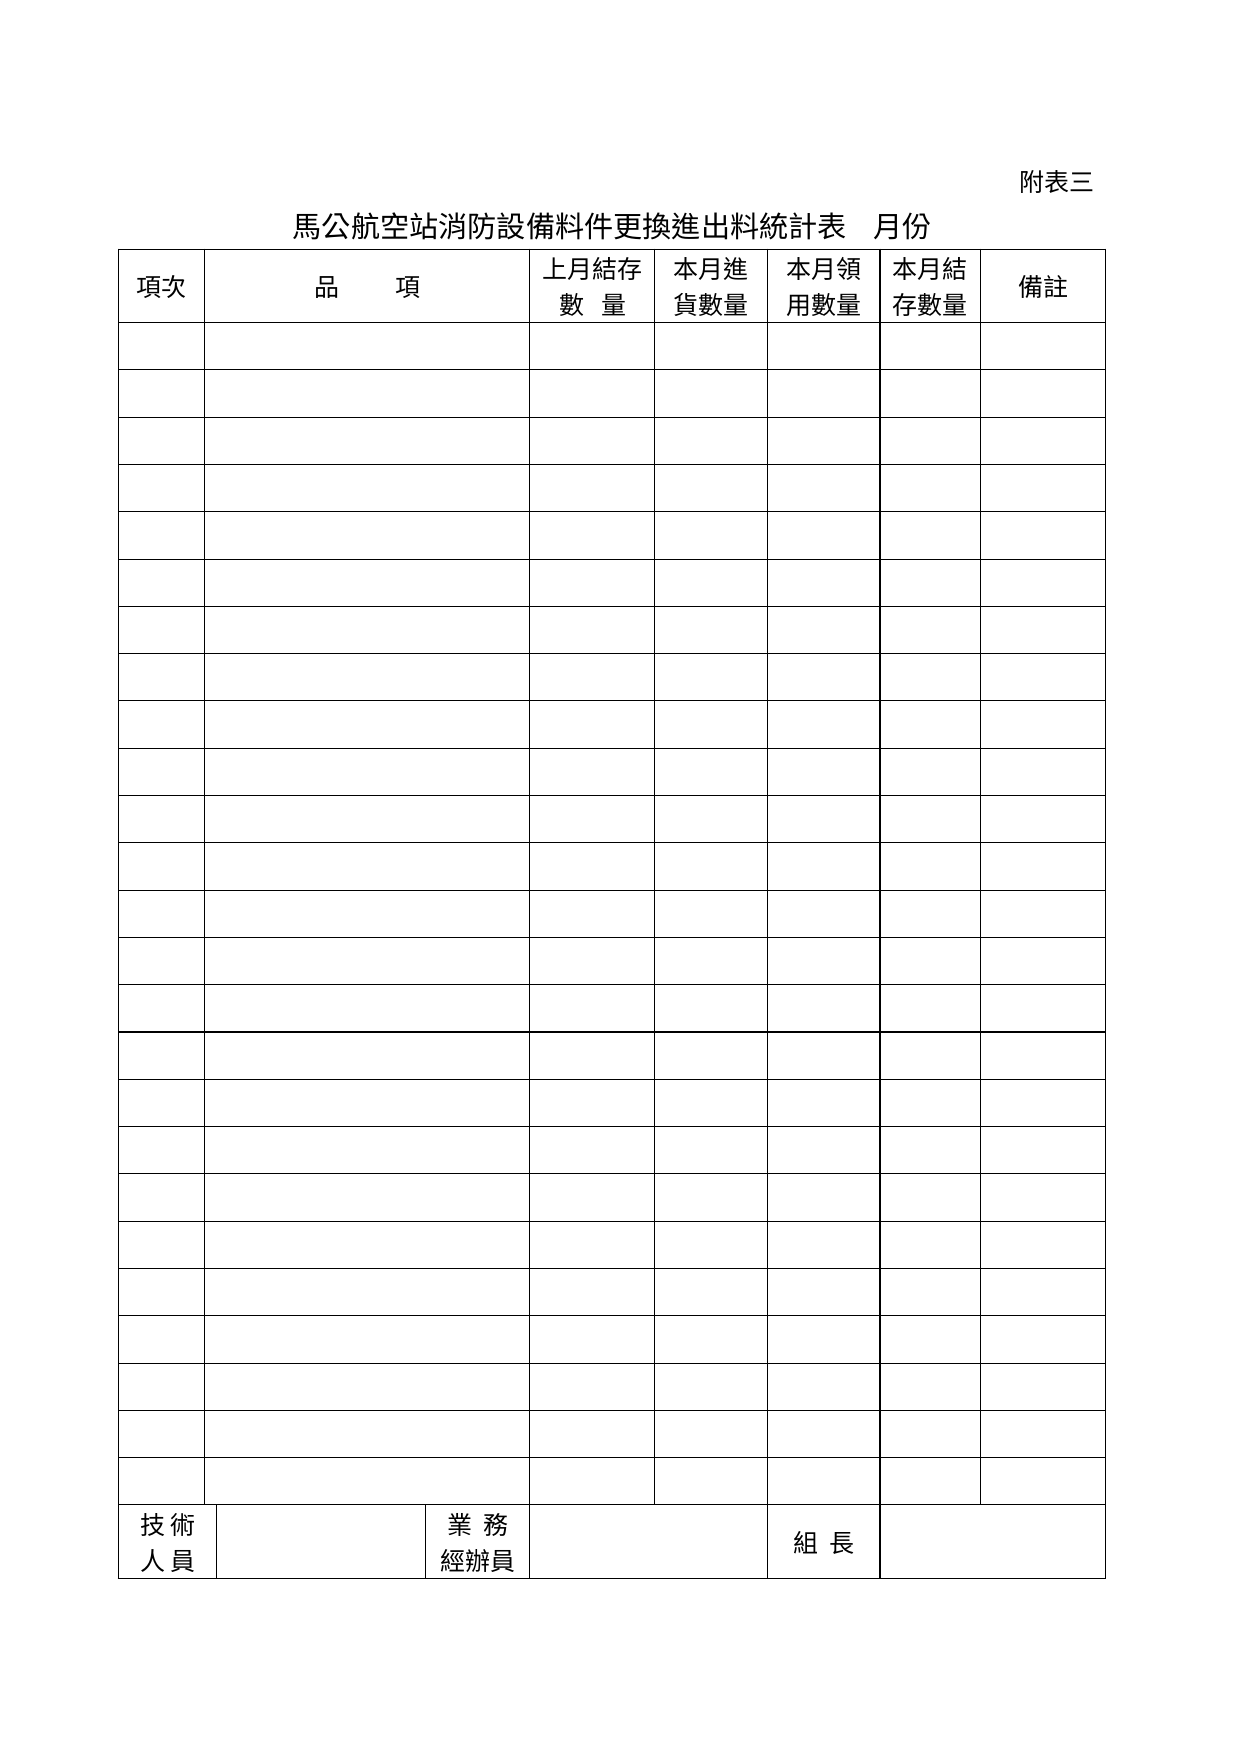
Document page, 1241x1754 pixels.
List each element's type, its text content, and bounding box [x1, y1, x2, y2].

table_cell [768, 1127, 879, 1173]
table_cell [655, 560, 767, 606]
table_cell [530, 418, 654, 464]
table_cell [119, 1269, 204, 1315]
table_cell [768, 560, 879, 606]
table_cell [655, 607, 767, 653]
table_cell [881, 1458, 980, 1504]
table_cell [881, 512, 980, 558]
table_cell [205, 560, 529, 606]
table_cell [768, 1222, 879, 1268]
table_cell [530, 796, 654, 842]
table_cell [205, 1174, 529, 1221]
table_cell [768, 1316, 879, 1362]
table_cell [119, 1222, 204, 1268]
table_cell [530, 654, 654, 700]
table_cell [530, 843, 654, 889]
table_cell [205, 1080, 529, 1126]
table_cell [119, 607, 204, 653]
table_cell [205, 1458, 529, 1504]
table_cell [655, 1411, 767, 1457]
table_cell [768, 1033, 879, 1079]
table_cell 上月結存 數 量 [530, 250, 654, 322]
table_cell [530, 701, 654, 748]
table_cell [881, 560, 980, 606]
table_cell [119, 323, 204, 369]
table_cell [981, 1222, 1105, 1268]
table_cell [981, 1411, 1105, 1457]
table_cell [530, 323, 654, 369]
table_cell [881, 701, 980, 748]
table_cell [205, 654, 529, 700]
table_cell [655, 796, 767, 842]
table_cell [881, 749, 980, 795]
table_cell [881, 418, 980, 464]
table_cell [205, 1222, 529, 1268]
table_cell [205, 607, 529, 653]
table_cell [530, 1269, 654, 1315]
table_cell [655, 1458, 767, 1504]
table_cell [981, 749, 1105, 795]
table_cell [205, 1127, 529, 1173]
table_cell [981, 701, 1105, 748]
table_cell [205, 323, 529, 369]
table_cell [205, 1411, 529, 1457]
table_cell [768, 1364, 879, 1410]
table_cell [530, 891, 654, 937]
table_cell [768, 985, 879, 1031]
table_cell [881, 1080, 980, 1126]
table_cell [205, 701, 529, 748]
table_cell [981, 465, 1105, 511]
table_cell [981, 796, 1105, 842]
table_cell [655, 891, 767, 937]
table_cell [530, 1364, 654, 1410]
table_cell [881, 891, 980, 937]
table_cell [881, 465, 980, 511]
table_cell [981, 1080, 1105, 1126]
table_cell [530, 1316, 654, 1362]
table_cell [881, 1222, 980, 1268]
table_cell [655, 1127, 767, 1173]
table_cell [119, 1411, 204, 1457]
table_cell [768, 1458, 879, 1504]
table_cell [881, 1033, 980, 1079]
table_cell [981, 607, 1105, 653]
table_cell [981, 938, 1105, 984]
table_cell [205, 749, 529, 795]
table_cell [981, 1033, 1105, 1079]
table_cell [881, 1127, 980, 1173]
table_cell [530, 560, 654, 606]
table_cell [119, 1033, 204, 1079]
table_cell [205, 1316, 529, 1362]
table_cell [981, 1364, 1105, 1410]
table_cell [119, 418, 204, 464]
table_cell 備註 [981, 250, 1105, 322]
table_cell [768, 843, 879, 889]
table_cell [205, 1033, 529, 1079]
table_cell 本月領 用數量 [768, 250, 879, 322]
table_cell [981, 1316, 1105, 1362]
table_cell [530, 1411, 654, 1457]
table_cell [205, 418, 529, 464]
table_cell [655, 1174, 767, 1221]
table_cell [655, 701, 767, 748]
table_cell [530, 370, 654, 417]
table_cell [205, 465, 529, 511]
table_cell [881, 1316, 980, 1362]
table_cell [881, 1364, 980, 1410]
table_cell 馬公航空站消防設備料件更換進出料統計表 月份 [118, 201, 1106, 248]
table_cell [530, 465, 654, 511]
table_cell [655, 323, 767, 369]
table_cell [119, 701, 204, 748]
table_cell [119, 654, 204, 700]
table_cell [881, 1411, 980, 1457]
table_cell [881, 1174, 980, 1221]
table_cell [119, 370, 204, 417]
table_cell [768, 938, 879, 984]
table_cell [981, 985, 1105, 1031]
table_header 附表三 [118, 160, 1106, 201]
table_cell [530, 985, 654, 1031]
table_cell [981, 560, 1105, 606]
table_cell [530, 1033, 654, 1079]
table_cell [530, 938, 654, 984]
table_cell 品 項 [205, 250, 529, 322]
table_cell [655, 1316, 767, 1362]
table_cell [881, 1269, 980, 1315]
table_cell [119, 891, 204, 937]
table_cell [981, 843, 1105, 889]
table_cell [981, 323, 1105, 369]
table_cell [530, 1222, 654, 1268]
table_cell [768, 465, 879, 511]
table_cell [205, 985, 529, 1031]
table_cell [981, 418, 1105, 464]
table_cell [119, 1316, 204, 1362]
table_cell [530, 1174, 654, 1221]
table_cell [768, 654, 879, 700]
table_cell [119, 749, 204, 795]
table_cell [981, 1269, 1105, 1315]
table_cell [530, 749, 654, 795]
table_cell 組 長 [768, 1505, 879, 1578]
table_cell [881, 985, 980, 1031]
table_cell [655, 1364, 767, 1410]
table_cell [530, 607, 654, 653]
table_cell 本月進 貨數量 [655, 250, 767, 322]
table_cell [768, 1269, 879, 1315]
table_cell [655, 985, 767, 1031]
table_cell [119, 512, 204, 558]
table_cell 業 務 經辦員 [426, 1505, 529, 1578]
table_cell [119, 1127, 204, 1173]
table_cell [655, 843, 767, 889]
table_cell [119, 560, 204, 606]
table_cell [119, 1458, 204, 1504]
table_cell [768, 1174, 879, 1221]
table_cell 技 術 人 員 [119, 1505, 216, 1578]
table_cell [981, 891, 1105, 937]
table_cell [530, 1127, 654, 1173]
table_cell [119, 1174, 204, 1221]
table_cell [768, 370, 879, 417]
table_cell [119, 1080, 204, 1126]
table_cell [768, 1411, 879, 1457]
table_cell [981, 370, 1105, 417]
table_cell [655, 370, 767, 417]
table_cell [881, 654, 980, 700]
table_cell [768, 607, 879, 653]
table_cell [768, 701, 879, 748]
table_cell [655, 749, 767, 795]
table_cell [205, 843, 529, 889]
table_cell [119, 1364, 204, 1410]
table_cell [981, 1127, 1105, 1173]
table_cell [881, 796, 980, 842]
table_cell [205, 796, 529, 842]
table_cell [217, 1505, 425, 1578]
table_cell [768, 323, 879, 369]
table_cell [530, 512, 654, 558]
table_cell [205, 938, 529, 984]
table_cell [768, 512, 879, 558]
table_cell [881, 370, 980, 417]
table_cell [119, 843, 204, 889]
table_cell [768, 749, 879, 795]
table_cell [119, 938, 204, 984]
table_cell [655, 465, 767, 511]
table_cell [655, 1222, 767, 1268]
table_cell [881, 938, 980, 984]
table_cell [205, 1364, 529, 1410]
table_cell [881, 1505, 1105, 1578]
table_cell [981, 654, 1105, 700]
table_cell 項次 [119, 250, 204, 322]
table_cell [981, 1174, 1105, 1221]
table_cell [655, 1033, 767, 1079]
table_cell [205, 370, 529, 417]
table_cell [655, 512, 767, 558]
table_cell [881, 843, 980, 889]
table_cell [881, 323, 980, 369]
table_cell [530, 1505, 767, 1578]
table_cell [768, 418, 879, 464]
table_cell [655, 654, 767, 700]
table_cell [205, 1269, 529, 1315]
table_cell [655, 938, 767, 984]
table_cell [768, 1080, 879, 1126]
table_cell [981, 512, 1105, 558]
table_cell [530, 1080, 654, 1126]
table_cell [768, 891, 879, 937]
table_cell [119, 985, 204, 1031]
table_cell [530, 1458, 654, 1504]
table_cell [119, 796, 204, 842]
table_cell [981, 1458, 1105, 1504]
table_cell [655, 1269, 767, 1315]
table_cell [655, 418, 767, 464]
table_cell [881, 607, 980, 653]
table_cell [205, 512, 529, 558]
table_cell 本月結 存數量 [881, 250, 980, 322]
table_cell [119, 465, 204, 511]
table_cell [768, 796, 879, 842]
table_cell [205, 891, 529, 937]
table_cell [655, 1080, 767, 1126]
